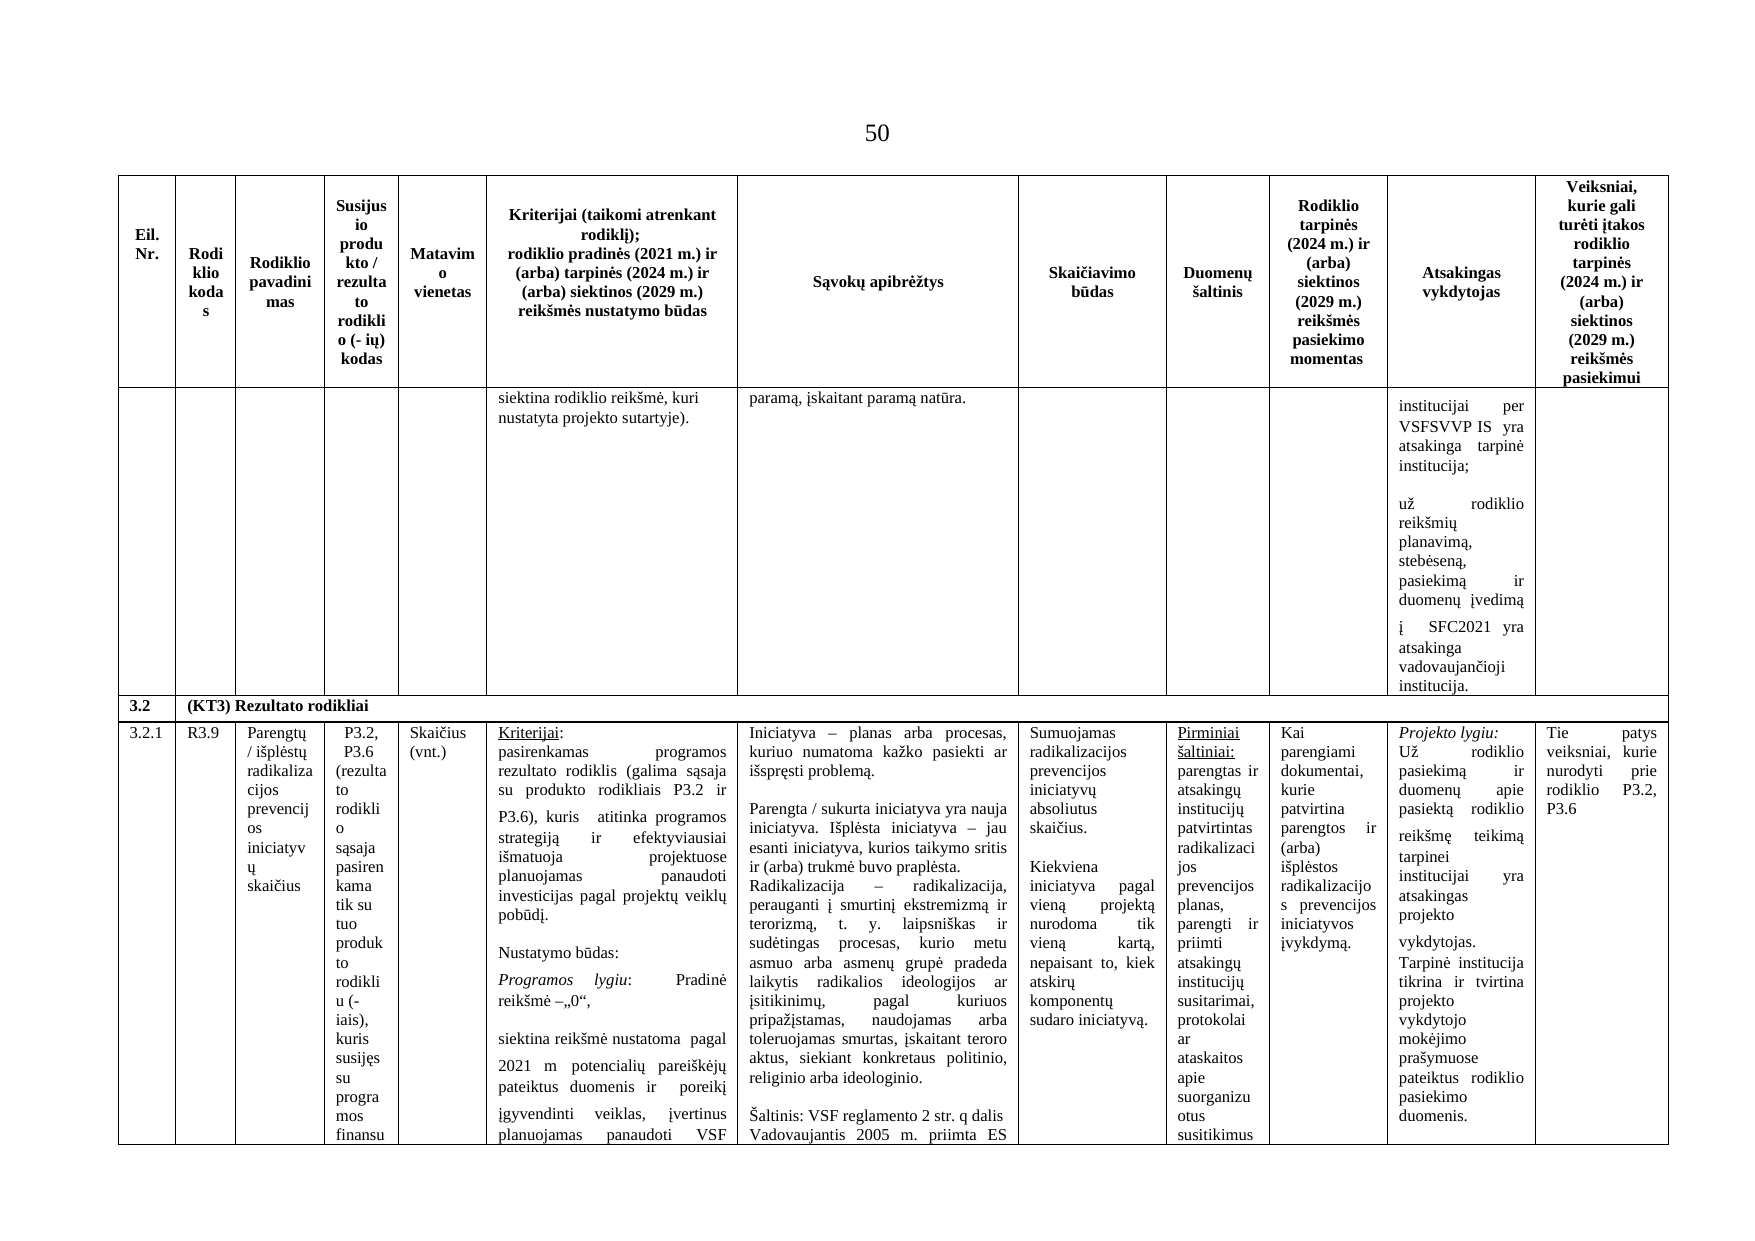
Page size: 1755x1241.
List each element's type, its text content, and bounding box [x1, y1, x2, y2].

table_header Veiksniai, kurie gali turėti įtakos rodiklio tarpinės (2024 m.) ir (arba) siektinos (2029 m.) reikšmės pasiekimui [1536, 176, 1668, 387]
table_header Eil.Nr. [119, 176, 175, 387]
table_cell paramą, įskaitant paramą natūra. [738, 388, 1018, 695]
table_header Atsakingas vykdytojas [1388, 176, 1535, 387]
table_cell [1270, 388, 1387, 695]
table_cell [1019, 388, 1166, 695]
table_cell [236, 388, 324, 695]
table_cell Kriterijai: pasirenkamas programos rezultato rodiklis (galima sąsaja su produkto rodikliais P3.2 ir P3.6), kuris atitinka programos strategiją ir efektyviausiai išmatuoja projektuose planuojamas panaudoti investicijas pagal projektų veiklų pobūdį. Nustatymo būdas: Programos lygiu: Pradinė reikšmė –„0“, siektina reikšmė nustatoma pagal 2021 m potencialių pareiškėjų pateiktus duomenis ir poreikį įgyvendinti veiklas, įvertinus planuojamas panaudoti VSF [487, 723, 737, 1144]
table_header Kriterijai (taikomi atrenkant rodiklį); rodiklio pradinės (2021 m.) ir (arba) tarpinės (2024 m.) ir (arba) siektinos (2029 m.) reikšmės nustatymo būdas [487, 176, 737, 387]
table_cell [119, 388, 175, 695]
table_cell [1536, 388, 1668, 695]
table_cell Projekto lygiu: Už rodiklio pasiekimą ir duomenų apie pasiektą rodiklio reikšmę teikimą tarpinei institucijai yra atsakingas projekto vykdytojas. Tarpinė institucija tikrina ir tvirtina projekto vykdytojo mokėjimo prašymuose pateiktus rodiklio pasiekimo duomenis. [1388, 723, 1535, 1144]
table_cell siektina rodiklio reikšmė, kuri nustatyta projekto sutartyje). [487, 388, 737, 695]
table_cell Tie patys veiksniai, kurie nurodyti prie rodiklio P3.2, P3.6 [1536, 723, 1668, 1144]
table_cell [1167, 388, 1269, 695]
table_cell Kai parengiami dokumentai, kurie patvirtina parengtos ir (arba) išplėstos radikalizacijos prevencijos iniciatyvos įvykdymą. [1270, 723, 1387, 1144]
table_cell 3.2 [119, 696, 175, 721]
table_cell (KT3) Rezultato rodikliai [176, 696, 1668, 721]
table_cell - [325, 388, 398, 695]
table_cell R3.9 [176, 723, 235, 1144]
table_header Rodiklio kodas [176, 176, 235, 387]
table_cell Parengtų / išplėstų radikalizacijos prevencijos iniciatyvų skaičius [236, 723, 324, 1144]
table_header Susijusio produkto / rezultato rodiklio (- ių) kodas [325, 176, 398, 387]
table_header Skaičiavimo būdas [1019, 176, 1166, 387]
table_cell Sumuojamas radikalizacijos prevencijos iniciatyvų absoliutus skaičius. Kiekviena iniciatyva pagal vieną projektą nurodoma tik vieną kartą, nepaisant to, kiek atskirų komponentų sudaro iniciatyvą. [1019, 723, 1166, 1144]
table_cell Pirminiai šaltiniai: parengtas ir atsakingų institucijų patvirtintas radikalizacijos prevencijos planas, parengti ir priimti atsakingų institucijų susitarimai, protokolai ar ataskaitos apie suorganizuotus susitikimus [1167, 723, 1269, 1144]
table_cell P3.2, P3.6 (rezultato rodiklio sąsaja pasirenkama tik su tuo produkto rodikliu (-iais), kuris susijęs su programos finansu [325, 723, 398, 1144]
table_cell [176, 388, 235, 695]
table_cell Skaičius (vnt.) [399, 723, 486, 1144]
table_cell 3.2.1 [119, 723, 175, 1144]
table_cell institucijai per VSFSVVP IS yra atsakinga tarpinė institucija; už rodiklio reikšmių planavimą, stebėseną, pasiekimą ir duomenų įvedimą į SFC2021 yra atsakinga vadovaujančioji institucija. [1388, 388, 1535, 695]
table_header Rodiklio tarpinės (2024 m.) ir (arba) siektinos (2029 m.) reikšmės pasiekimo momentas [1270, 176, 1387, 387]
table_header Sąvokų apibrėžtys [738, 176, 1018, 387]
table_header Matavimo vienetas [399, 176, 486, 387]
table_header Duomenų šaltinis [1167, 176, 1269, 387]
table_header Rodiklio pavadinimas [236, 176, 324, 387]
table_cell Iniciatyva – planas arba procesas, kuriuo numatoma kažko pasiekti ar išspręsti problemą. Parengta / sukurta iniciatyva yra nauja iniciatyva. Išplėsta iniciatyva – jau esanti iniciatyva, kurios taikymo sritis ir (arba) trukmė buvo praplėsta. Radikalizacija – radikalizacija, perauganti į smurtinį ekstremizmą ir terorizmą, t. y. laipsniškas ir sudėtingas procesas, kurio metu asmuo arba asmenų grupė pradeda laikytis radikalios ideologijos ar įsitikinimų, pagal kuriuos pripažįstamas, naudojamas arba toleruojamas smurtas, įskaitant teroro aktus, siekiant konkretaus politinio, religinio arba ideologinio. Šaltinis: VSF reglamento 2 str. q dalis Vadovaujantis 2005 m. priimta ES [738, 723, 1018, 1144]
table_cell [399, 388, 486, 695]
